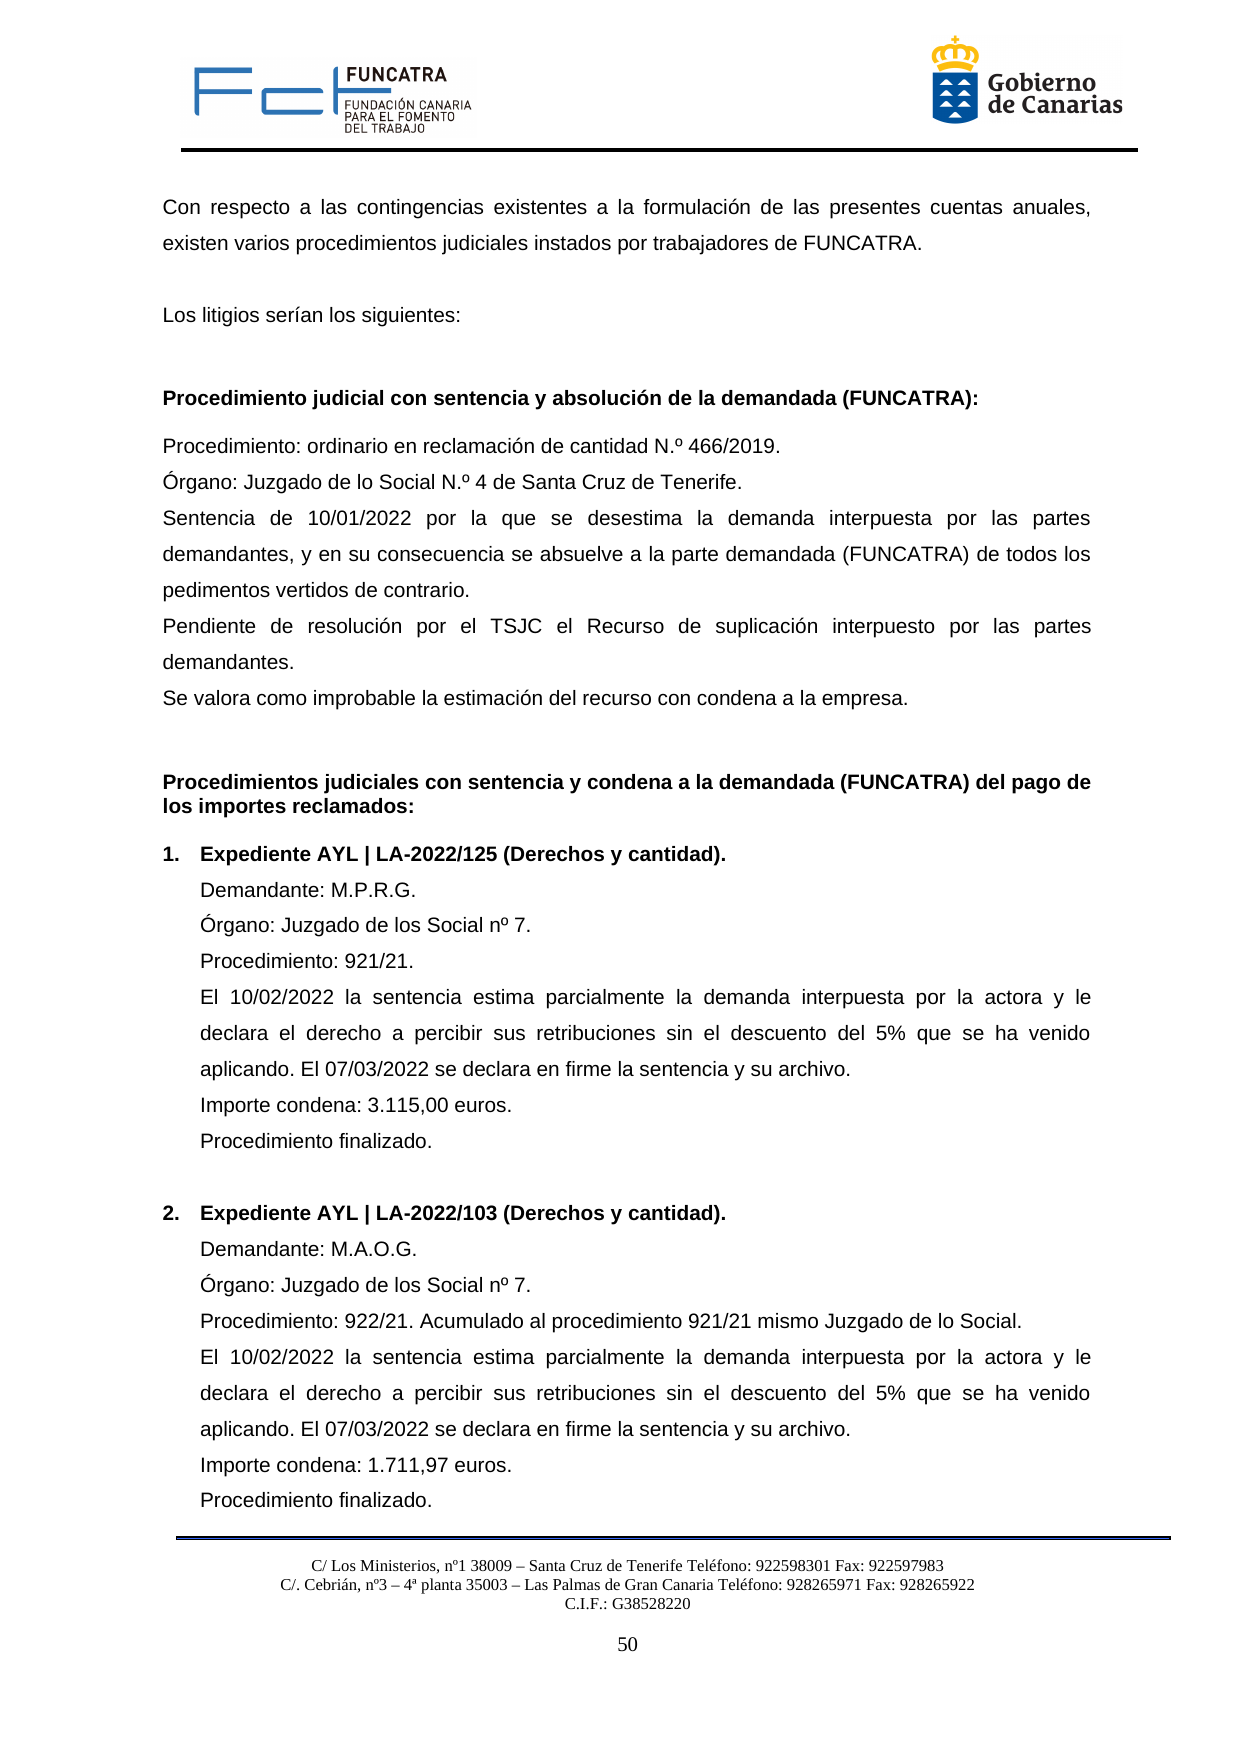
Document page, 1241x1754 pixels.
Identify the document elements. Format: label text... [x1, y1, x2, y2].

text Los litigios serían los siguientes: [162, 302, 1092, 326]
list Demandante: M.P.R.G. [200, 877, 1092, 901]
picture [931, 35, 1123, 124]
list Importe condena: 1.711,97 euros. [200, 1452, 1092, 1476]
list Procedimiento: 922/21. Acumulado al procedimiento 921/21 mismo Juzgado de lo Social. [200, 1309, 1092, 1333]
list Procedimiento: 921/21. [200, 949, 1092, 973]
text Sentencia de 10/01/2022 por la que se desestima la demanda interpuesta por las partes demandantes, y en su consecuencia se absuelve a la parte demandada (FUNCATRA) de todos los pedimentos vertidos de contrario. [162, 506, 1092, 602]
text Procedimientos judiciales con sentencia y condena a la demandada (FUNCATRA) del pago de los importes reclamados: [162, 769, 1092, 817]
text Órgano: Juzgado de lo Social N.º 4 de Santa Cruz de Tenerife. [162, 470, 1092, 494]
list El 10/02/2022 la sentencia estima parcialmente la demanda interpuesta por la actora y le declara el derecho a percibir sus retribuciones sin el descuento del 5% que se ha venido aplicando. El 07/03/2022 se declara en firme la sentencia y su archivo. [200, 985, 1092, 1081]
list Órgano: Juzgado de los Social nº 7. [200, 913, 1092, 937]
list Expediente AYL | LA-2022/125 (Derechos y cantidad). [162, 841, 1092, 865]
list Procedimiento finalizado. [200, 1129, 1092, 1153]
text Pendiente de resolución por el TSJC el Recurso de suplicación interpuesto por las partes demandantes. [162, 614, 1092, 674]
text Procedimiento judicial con sentencia y absolución de la demandada (FUNCATRA): [162, 386, 1092, 410]
list El 10/02/2022 la sentencia estima parcialmente la demanda interpuesta por la actora y le declara el derecho a percibir sus retribuciones sin el descuento del 5% que se ha venido aplicando. El 07/03/2022 se declara en firme la sentencia y su archivo. [200, 1344, 1092, 1440]
list Procedimiento finalizado. [200, 1488, 1092, 1512]
text Con respecto a las contingencias existentes a la formulación de las presentes cuentas anuales, existen varios procedimientos judiciales instados por trabajadores de FUNCATRA. [162, 194, 1092, 254]
list Importe condena: 3.115,00 euros. [200, 1093, 1092, 1117]
picture [180, 57, 477, 138]
list Órgano: Juzgado de los Social nº 7. [200, 1273, 1092, 1297]
text Procedimiento: ordinario en reclamación de cantidad N.º 466/2019. [162, 434, 1092, 458]
list Demandante: M.A.O.G. [200, 1237, 1092, 1261]
list Expediente AYL | LA-2022/103 (Derechos y cantidad). [162, 1201, 1092, 1225]
text Se valora como improbable la estimación del recurso con condena a la empresa. [162, 686, 1092, 710]
